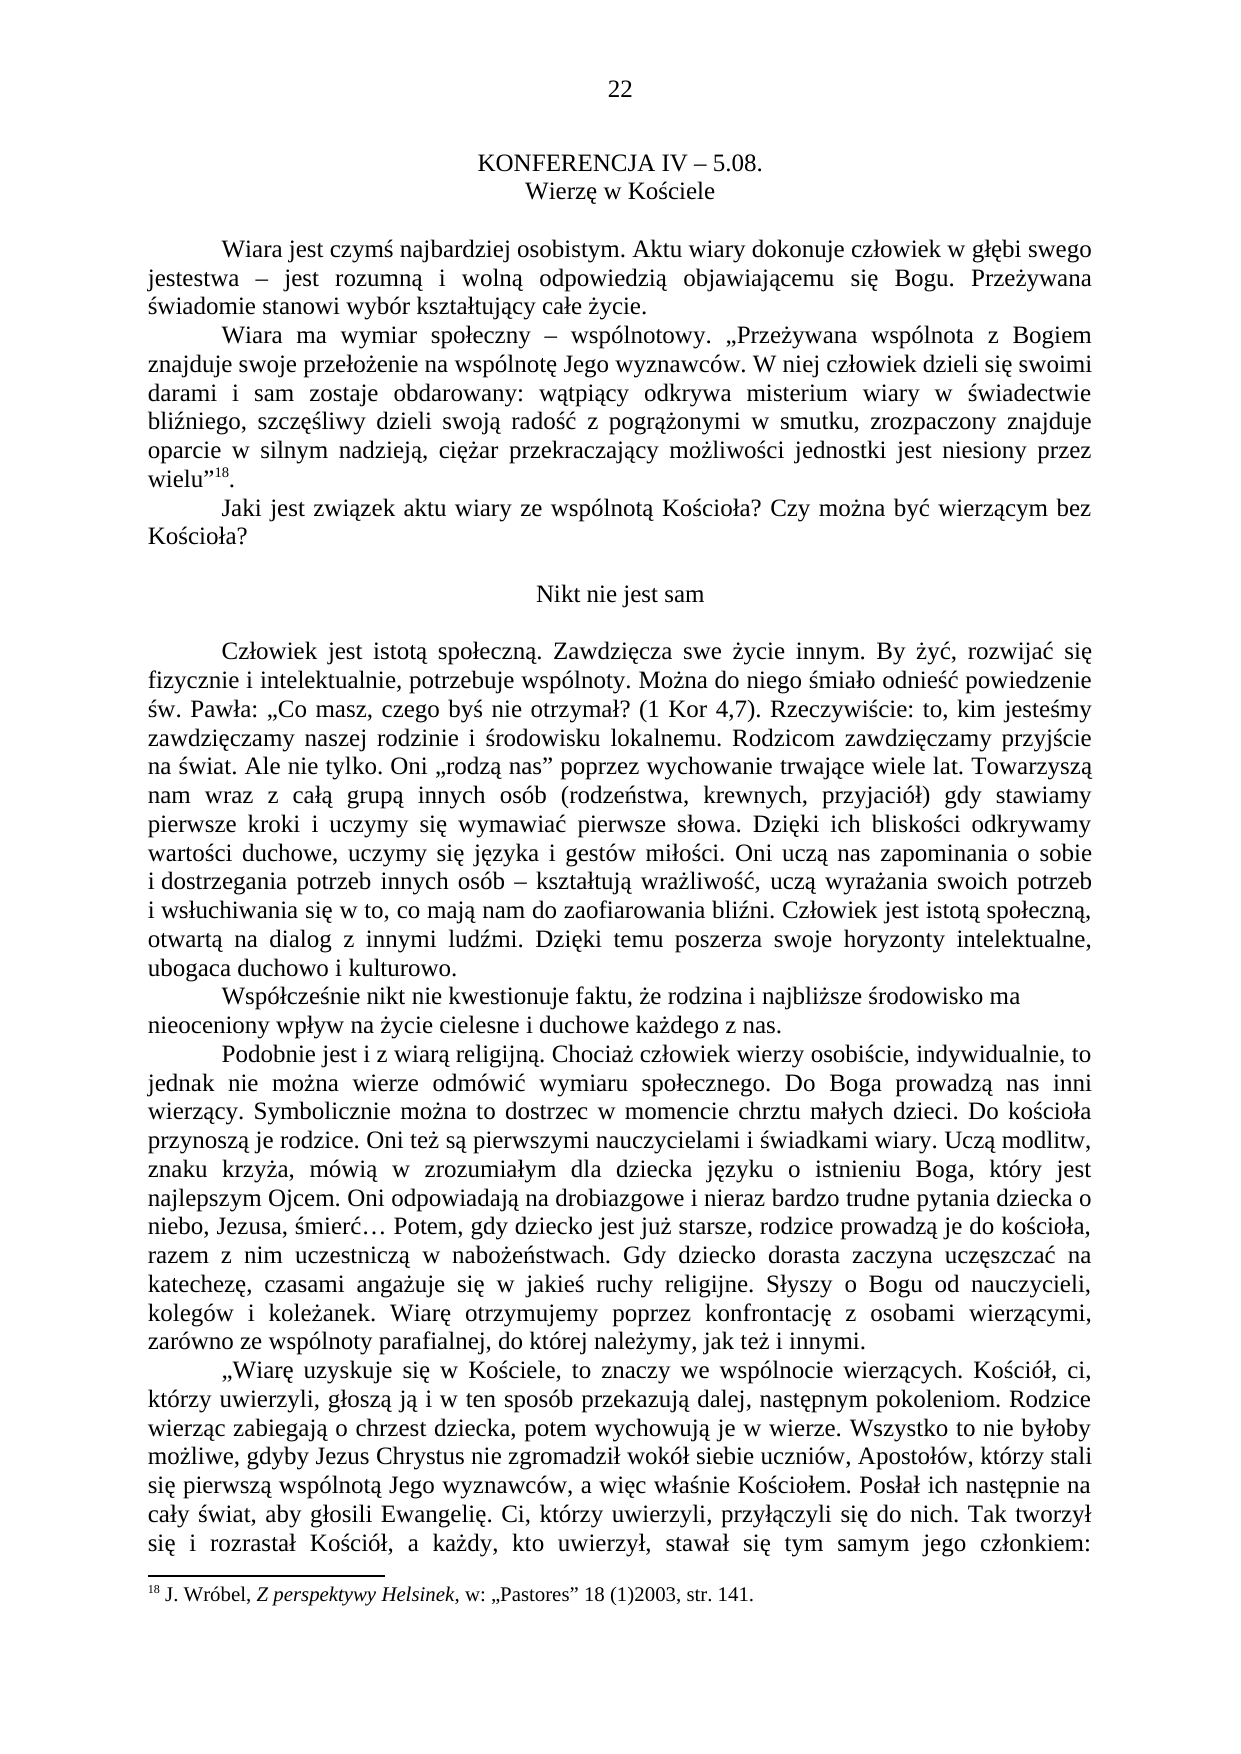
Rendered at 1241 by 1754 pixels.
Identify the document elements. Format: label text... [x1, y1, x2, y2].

text J. Wróbel, Z perspektywy Helsinek, w: „Pastores” 18 (1)2003, str. 141. [148, 1582, 1093, 1606]
text Współcześnie nikt nie kwestionuje faktu, że rodzina i najbliższe środowisko ma nieoceniony wpływ na życie cielesne i duchowe każdego z nas. [148, 981, 1093, 1039]
text Wiara jest czymś najbardziej osobistym. Aktu wiary dokonuje człowiek w głębi swego jestestwa – jest rozumną i wolną odpowiedzią objawiającemu się Bogu. Przeżywana świadomie stanowi wybór kształtujący całe życie. [148, 234, 1093, 320]
text Jaki jest związek aktu wiary ze wspólnotą Kościoła? Czy można być wierzącym bez Kościoła? [148, 493, 1093, 550]
text Wiara ma wymiar społeczny – wspólnotowy. „Przeżywana wspólnota z Bogiem znajduje swoje przełożenie na wspólnotę Jego wyznawców. W niej człowiek dzieli się swoimi darami i sam zostaje obdarowany: wątpiący odkrywa misterium wiary w świadectwie bliźniego, szczęśliwy dzieli swoją radość z pogrążonymi w smutku, zrozpaczony znajduje oparcie w silnym nadzieją, ciężar przekraczający możliwości jednostki jest niesiony przez wielu”. [148, 320, 1093, 493]
text Wierzę w Kościele [148, 176, 1093, 205]
text Podobnie jest i z wiarą religijną. Chociaż człowiek wierzy osobiście, indywidualnie, to jednak nie można wierze odmówić wymiaru społecznego. Do Boga prowadzą nas inni wierzący. Symbolicznie można to dostrzec w momencie chrztu małych dzieci. Do kościoła przynoszą je rodzice. Oni też są pierwszymi nauczycielami i świadkami wiary. Uczą modlitw, znaku krzyża, mówią w zrozumiałym dla dziecka języku o istnieniu Boga, który jest najlepszym Ojcem. Oni odpowiadają na drobiazgowe i nieraz bardzo trudne pytania dziecka o niebo, Jezusa, śmierć… Potem, gdy dziecko jest już starsze, rodzice prowadzą je do kościoła, razem z nim uczestniczą w nabożeństwach. Gdy dziecko dorasta zaczyna uczęszczać na katechezę, czasami angażuje się w jakieś ruchy religijne. Słyszy o Bogu od nauczycieli, kolegów i koleżanek. Wiarę otrzymujemy poprzez konfrontację z osobami wierzącymi, zarówno ze wspólnoty parafialnej, do której należymy, jak też i innymi. [148, 1039, 1093, 1355]
text „Wiarę uzyskuje się w Kościele, to znaczy we wspólnocie wierzących. Kościół, ci, którzy uwierzyli, głoszą ją i w ten sposób przekazują dalej, następnym pokoleniom. Rodzice wierząc zabiegają o chrzest dziecka, potem wychowują je w wierze. Wszystko to nie byłoby możliwe, gdyby Jezus Chrystus nie zgromadził wokół siebie uczniów, Apostołów, którzy stali się pierwszą wspólnotą Jego wyznawców, a więc właśnie Kościołem. Posłał ich następnie na cały świat, aby głosili Ewangelię. Ci, którzy uwierzyli, przyłączyli się do nich. Tak tworzył się i rozrastał Kościół, a każdy, kto uwierzył, stawał się tym samym jego członkiem: [148, 1355, 1093, 1556]
text KONFERENCJA IV – 5.08. [148, 148, 1093, 176]
text Nikt nie jest sam [148, 579, 1093, 608]
text Człowiek jest istotą społeczną. Zawdzięcza swe życie innym. By żyć, rozwijać się fizycznie i intelektualnie, potrzebuje wspólnoty. Można do niego śmiało odnieść powiedzenie św. Pawła: „Co masz, czego byś nie otrzymał? (1 Kor 4,7). Rzeczywiście: to, kim jesteśmy zawdzięczamy naszej rodzinie i środowisku lokalnemu. Rodzicom zawdzięczamy przyjście na świat. Ale nie tylko. Oni „rodzą nas” poprzez wychowanie trwające wiele lat. Towarzyszą nam wraz z całą grupą innych osób (rodzeństwa, krewnych, przyjaciół) gdy stawiamy pierwsze kroki i uczymy się wymawiać pierwsze słowa. Dzięki ich bliskości odkrywamy wartości duchowe, uczymy się języka i gestów miłości. Oni uczą nas zapominania o sobie i dostrzegania potrzeb innych osób – kształtują wrażliwość, uczą wyrażania swoich potrzeb i wsłuchiwania się w to, co mają nam do zaofiarowania bliźni. Człowiek jest istotą społeczną, otwartą na dialog z innymi ludźmi. Dzięki temu poszerza swoje horyzonty intelektualne, ubogaca duchowo i kulturowo. [148, 636, 1093, 981]
